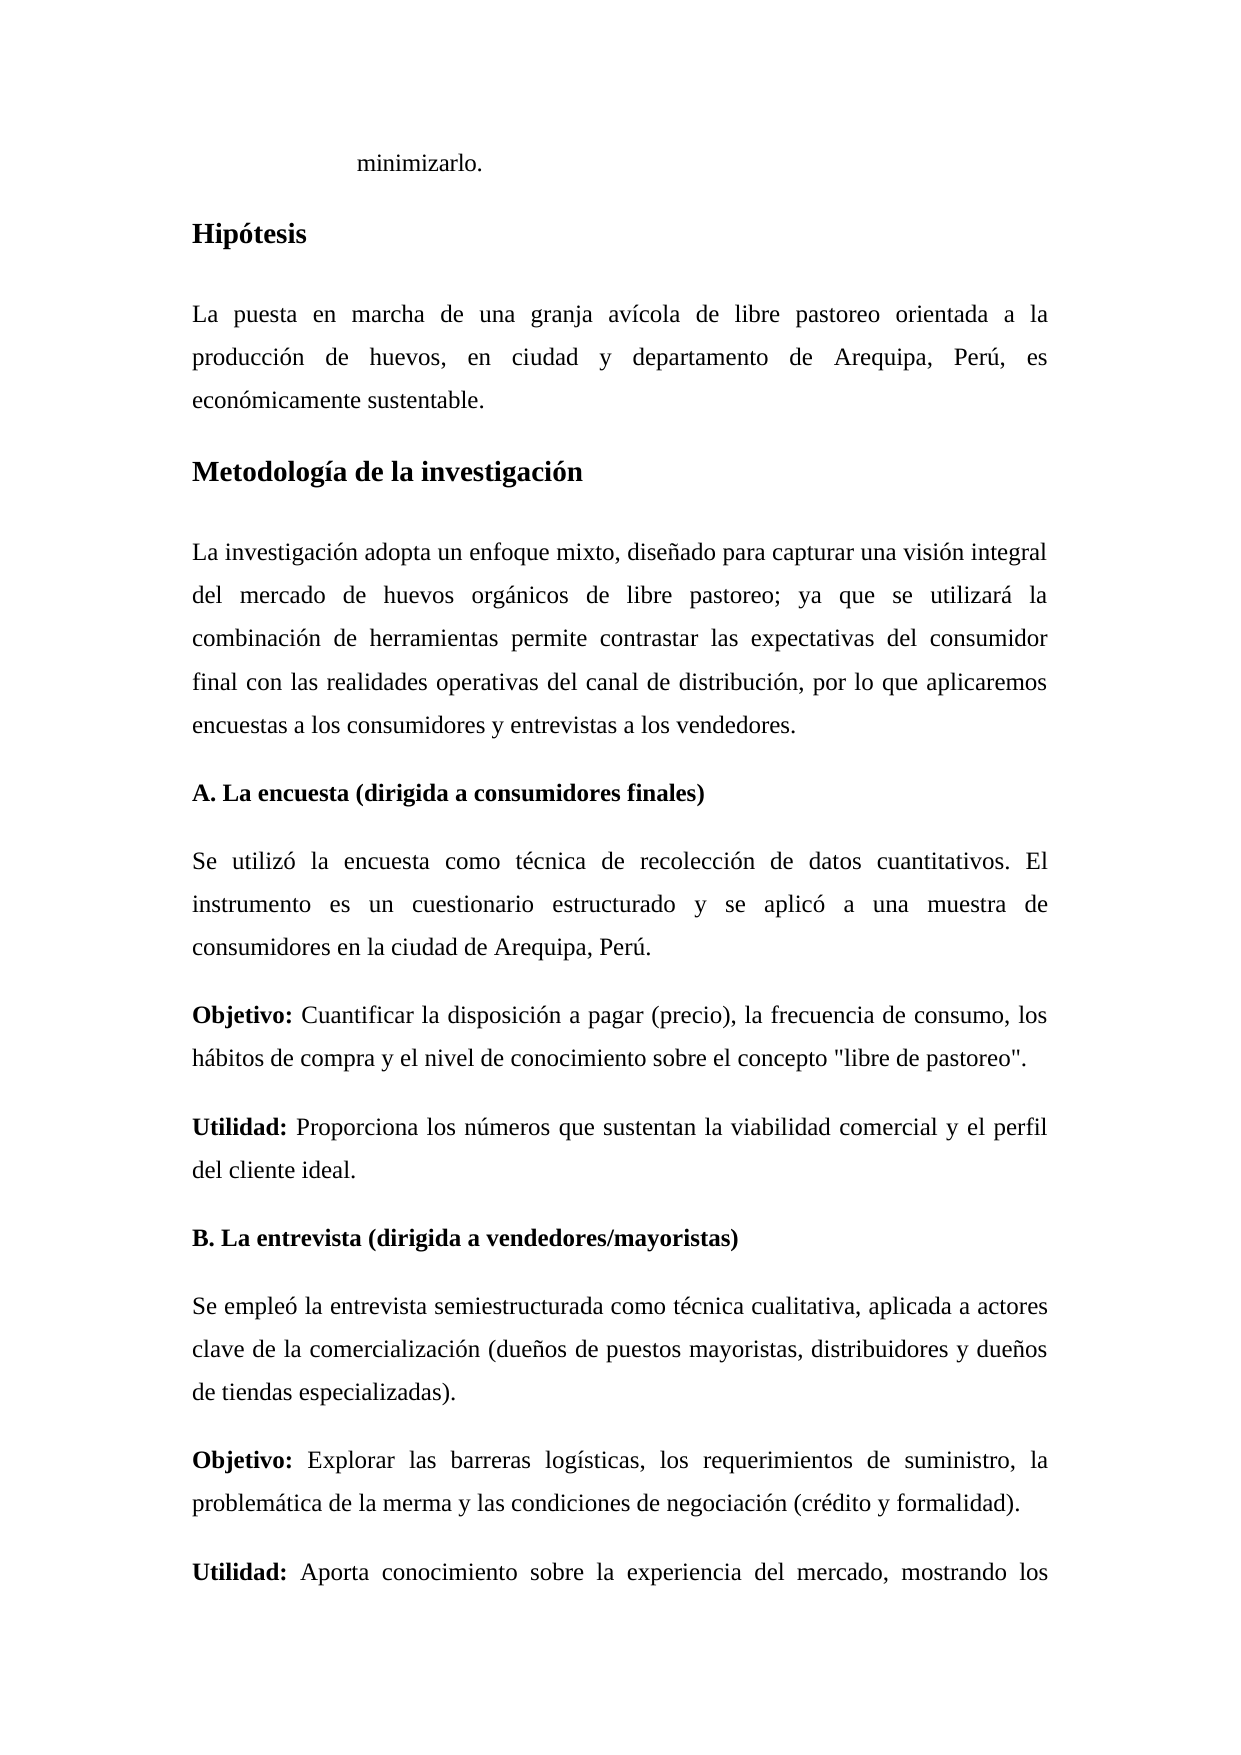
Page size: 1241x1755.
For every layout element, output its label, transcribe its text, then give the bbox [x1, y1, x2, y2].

text La investigación adopta un enfoque mixto, diseñado para capturar una visión integral del mercado de huevos orgánicos de libre pastoreo; ya que se utilizará la combinación de herramientas permite contrastar las expectativas del consumidor final con las realidades operativas del canal de distribución, por lo que aplicaremos encuestas a los consumidores y entrevistas a los vendedores. [192, 537, 1049, 738]
text La puesta en marcha de una granja avícola de libre pastoreo orientada a la producción de huevos, en ciudad y departamento de Arequipa, Perú, es económicamente sustentable. [192, 299, 1049, 414]
text Utilidad: Proporciona los números que sustentan la viabilidad comercial y el perfil del cliente ideal. [192, 1112, 1049, 1183]
text Objetivo: Explorar las barreras logísticas, los requerimientos de suministro, la problemática de la merma y las condiciones de negociación (crédito y formalidad). [192, 1445, 1049, 1517]
text B. La entrevista (dirigida a vendedores/mayoristas) [192, 1223, 1049, 1252]
text Se utilizó la encuesta como técnica de recolección de datos cuantitativos. El instrumento es un cuestionario estructurado y se aplicó a una muestra de consumidores en la ciudad de Arequipa, Perú. [192, 846, 1049, 961]
subtitle Metodología de la investigación [192, 454, 1063, 487]
text Objetivo: Cuantificar la disposición a pagar (precio), la frecuencia de consumo, los hábitos de compra y el nivel de conocimiento sobre el concepto "libre de pastoreo". [192, 1000, 1049, 1072]
text Se empleó la entrevista semiestructurada como técnica cualitativa, aplicada a actores clave de la comercialización (dueños de puestos mayoristas, distribuidores y dueños de tiendas especializadas). [192, 1291, 1049, 1406]
text A. La encuesta (dirigida a consumidores finales) [192, 778, 1049, 807]
text Utilidad: Aporta conocimiento sobre la experiencia del mercado, mostrando los [192, 1557, 1049, 1585]
list minimizarlo. [282, 148, 1063, 176]
subtitle Hipótesis [192, 216, 1063, 249]
